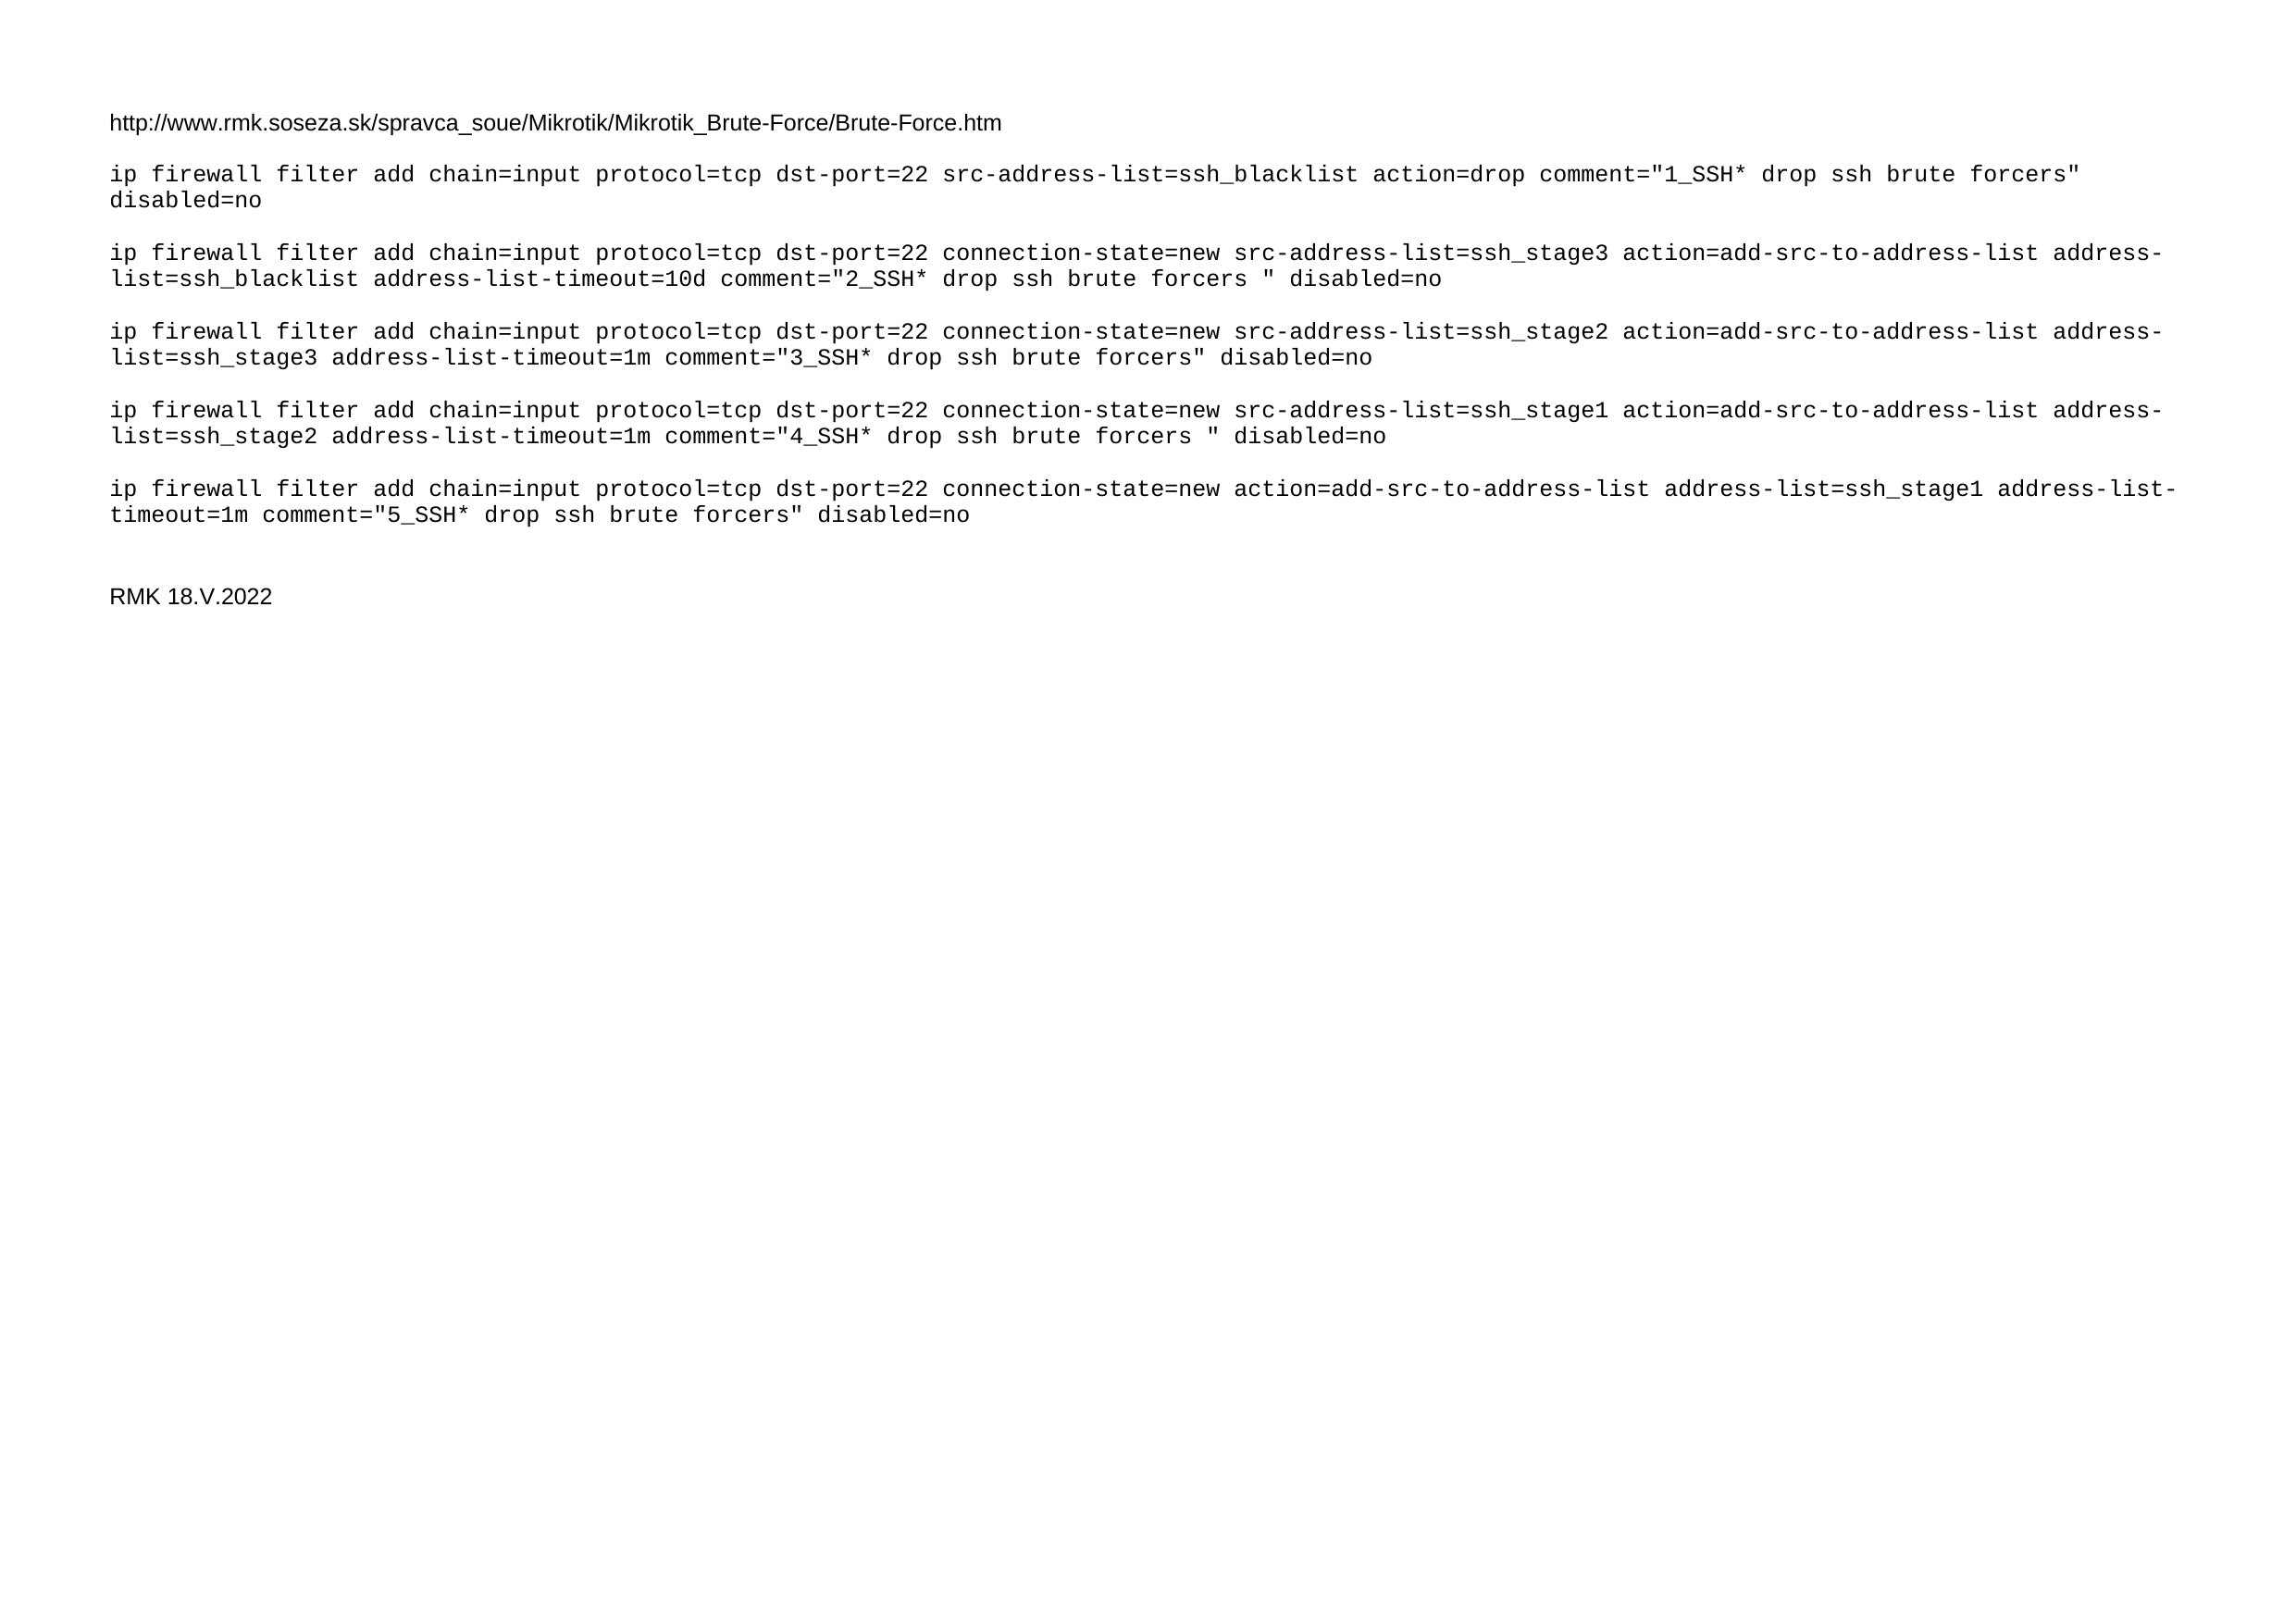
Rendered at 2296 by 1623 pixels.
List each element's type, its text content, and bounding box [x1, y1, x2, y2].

text http://www.rmk.soseza.sk/spravca_soue/Mikrotik/Mikrotik_Brute-Force/Brute-Force.htm [109, 109, 2186, 136]
text ip firewall filter add chain=input protocol=tcp dst-port=22 src-address-list=ssh_blacklist action=drop comment="1_SSH* drop ssh brute forcers" disabled=no [109, 163, 2186, 215]
text ip firewall filter add chain=input protocol=tcp dst-port=22 connection-state=new action=add-src-to-address-list address-list=ssh_stage1 address-list-timeout=1m comment="5_SSH* drop ssh brute forcers" disabled=no [109, 477, 2186, 529]
text RMK 18.V.2022 [109, 583, 2186, 609]
text ip firewall filter add chain=input protocol=tcp dst-port=22 connection-state=new src-address-list=ssh_stage1 action=add-src-to-address-list address-list=ssh_stage2 address-list-timeout=1m comment="4_SSH* drop ssh brute forcers " disabled=no [109, 399, 2186, 451]
text ip firewall filter add chain=input protocol=tcp dst-port=22 connection-state=new src-address-list=ssh_stage2 action=add-src-to-address-list address-list=ssh_stage3 address-list-timeout=1m comment="3_SSH* drop ssh brute forcers" disabled=no [109, 320, 2186, 372]
text ip firewall filter add chain=input protocol=tcp dst-port=22 connection-state=new src-address-list=ssh_stage3 action=add-src-to-address-list address-list=ssh_blacklist address-list-timeout=10d comment="2_SSH* drop ssh brute forcers " disabled=no [109, 242, 2186, 293]
